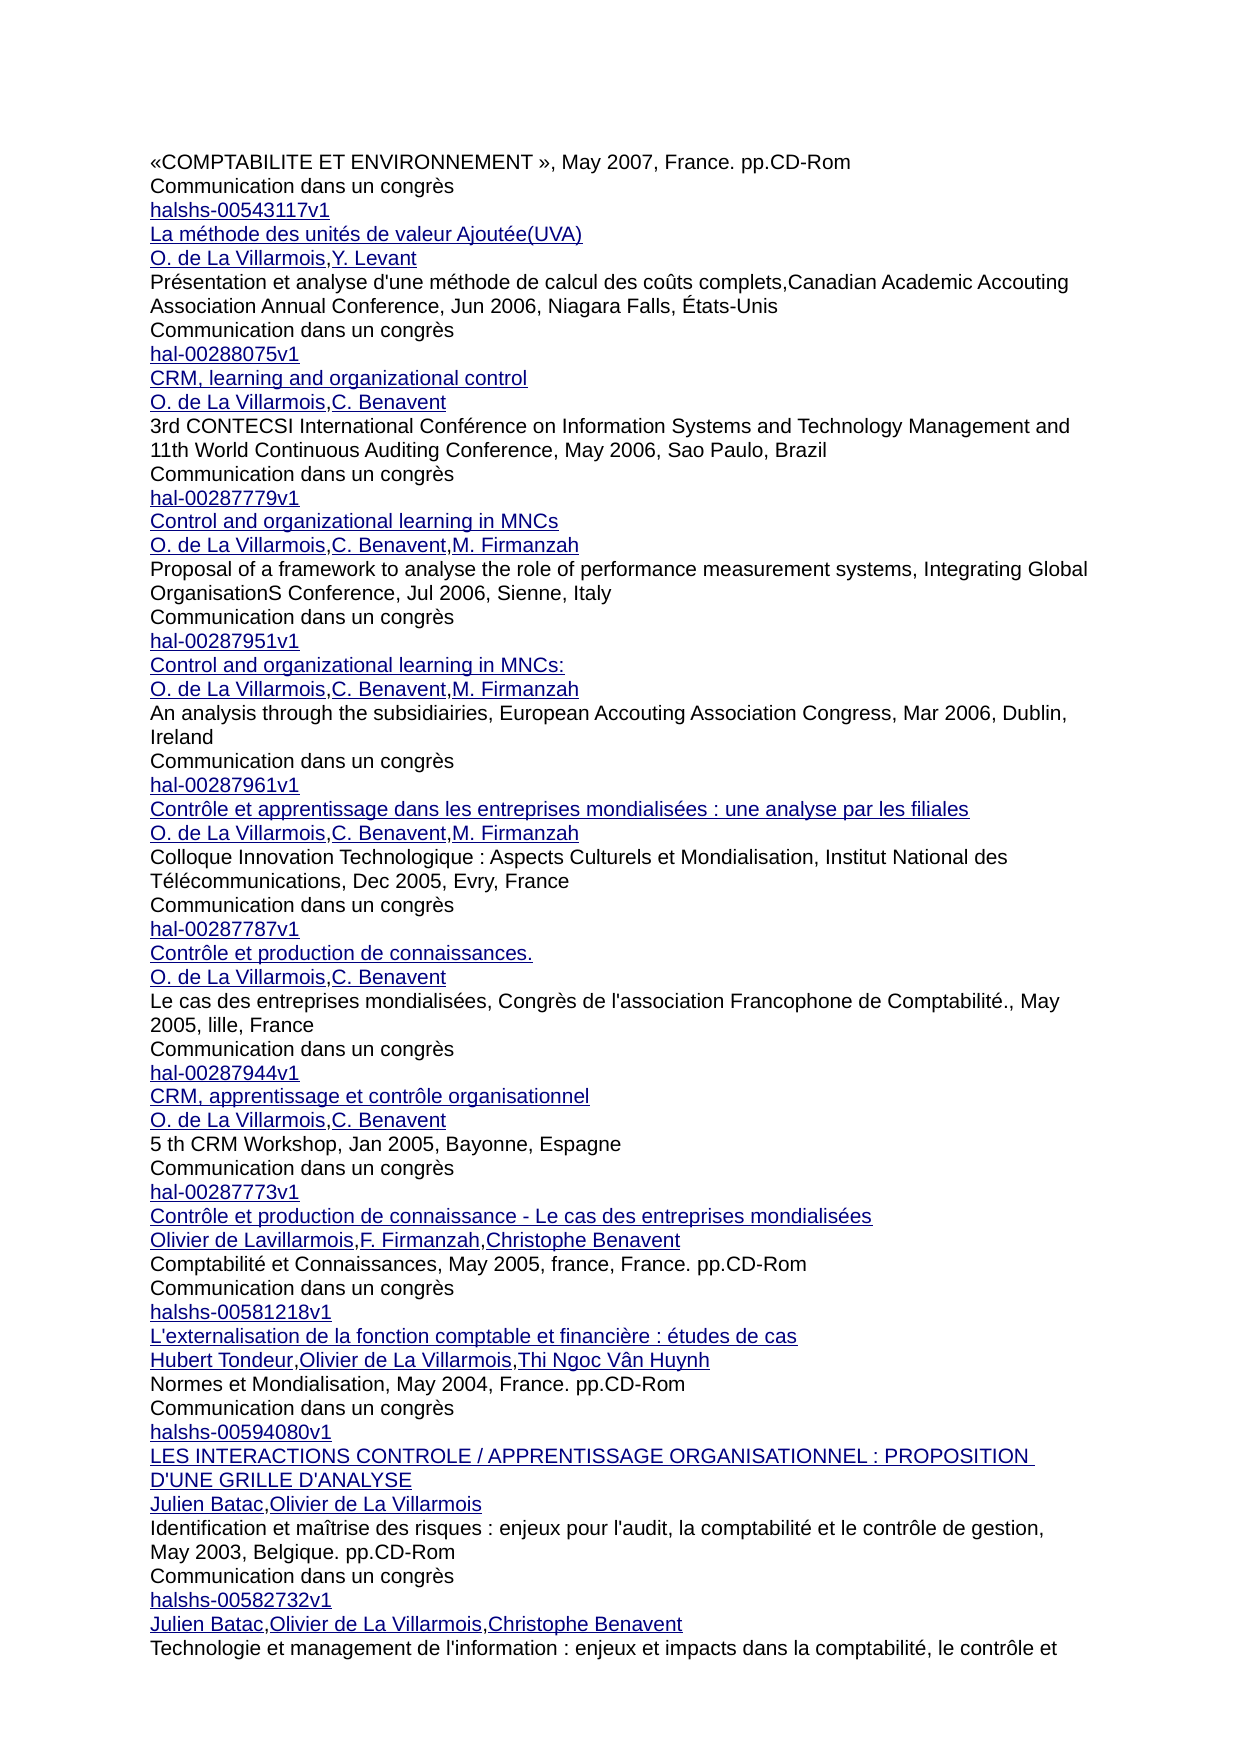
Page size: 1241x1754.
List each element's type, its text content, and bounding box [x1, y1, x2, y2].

table_cell La méthode des unités de valeur Ajoutée(UVA) O. de La Villarmois,Y. Levant Présentation et analyse d'une méthode de calcul des coûts complets,Canadian Academic Accouting Association Annual Conference, Jun 2006, Niagara Falls, États-Unis Communication dans un congrès hal-00288075v1 [150, 222, 1090, 366]
table_cell Contrôle et production de connaissances. O. de La Villarmois,C. Benavent Le cas des entreprises mondialisées, Congrès de l'association Francophone de Comptabilité., May 2005, lille, France Communication dans un congrès hal-00287944v1 [150, 941, 1090, 1084]
table_cell LES INTERACTIONS CONTROLE / APPRENTISSAGE ORGANISATIONNEL : PROPOSITION D'UNE GRILLE D'ANALYSE Julien Batac,Olivier de La Villarmois Identification et maîtrise des risques : enjeux pour l'audit, la comptabilité et le contrôle de gestion, May 2003, Belgique. pp.CD-Rom Communication dans un congrès halshs-00582732v1 [150, 1444, 1090, 1611]
table_cell CRM, apprentissage et contrôle organisationnel O. de La Villarmois,C. Benavent 5 th CRM Workshop, Jan 2005, Bayonne, Espagne Communication dans un congrès hal-00287773v1 [150, 1084, 1090, 1204]
table_cell Contrôle et apprentissage dans les entreprises mondialisées : une analyse par les filiales O. de La Villarmois,C. Benavent,M. Firmanzah Colloque Innovation Technologique : Aspects Culturels et Mondialisation, Institut National des Télécommunications, Dec 2005, Evry, France Communication dans un congrès hal-00287787v1 [150, 797, 1090, 941]
table_cell L'externalisation de la fonction comptable et financière : études de cas Hubert Tondeur,Olivier de La Villarmois,Thi Ngoc Vân Huynh Normes et Mondialisation, May 2004, France. pp.CD-Rom Communication dans un congrès halshs-00594080v1 [150, 1324, 1090, 1444]
table_cell Control and organizational learning in MNCs O. de La Villarmois,C. Benavent,M. Firmanzah Proposal of a framework to analyse the role of performance measurement systems, Integrating Global OrganisationS Conference, Jul 2006, Sienne, Italy Communication dans un congrès hal-00287951v1 [150, 509, 1090, 653]
table_cell Control and organizational learning in MNCs: O. de La Villarmois,C. Benavent,M. Firmanzah An analysis through the subsidiairies, European Accouting Association Congress, Mar 2006, Dublin, Ireland Communication dans un congrès hal-00287961v1 [150, 653, 1090, 797]
table_cell LES INTERACTIONS STRATEGIE / CONTROLE : LE CAS D'UNE BANQUE DE DETAIL Julien Batac,Olivier de La Villarmois,Christophe Benavent Technologie et management de l'information : enjeux et impacts dans la comptabilité, le contrôle et l'audit, May 2002, France, France. pp.CD-Rom Communication dans un congrès halshs-00584432v1 [150, 1611, 1090, 1659]
table_cell CRM, learning and organizational control O. de La Villarmois,C. Benavent 3rd CONTECSI International Conférence on Information Systems and Technology Management and 11th World Continuous Auditing Conference, May 2006, Sao Paulo, Brazil Communication dans un congrès hal-00287779v1 [150, 366, 1090, 509]
table_cell «COMPTABILITE ET ENVIRONNEMENT », May 2007, France. pp.CD-Rom Communication dans un congrès halshs-00543117v1 [150, 150, 1090, 222]
table_cell Contrôle et production de connaissance - Le cas des entreprises mondialisées Olivier de Lavillarmois,F. Firmanzah,Christophe Benavent Comptabilité et Connaissances, May 2005, france, France. pp.CD-Rom Communication dans un congrès halshs-00581218v1 [150, 1204, 1090, 1324]
